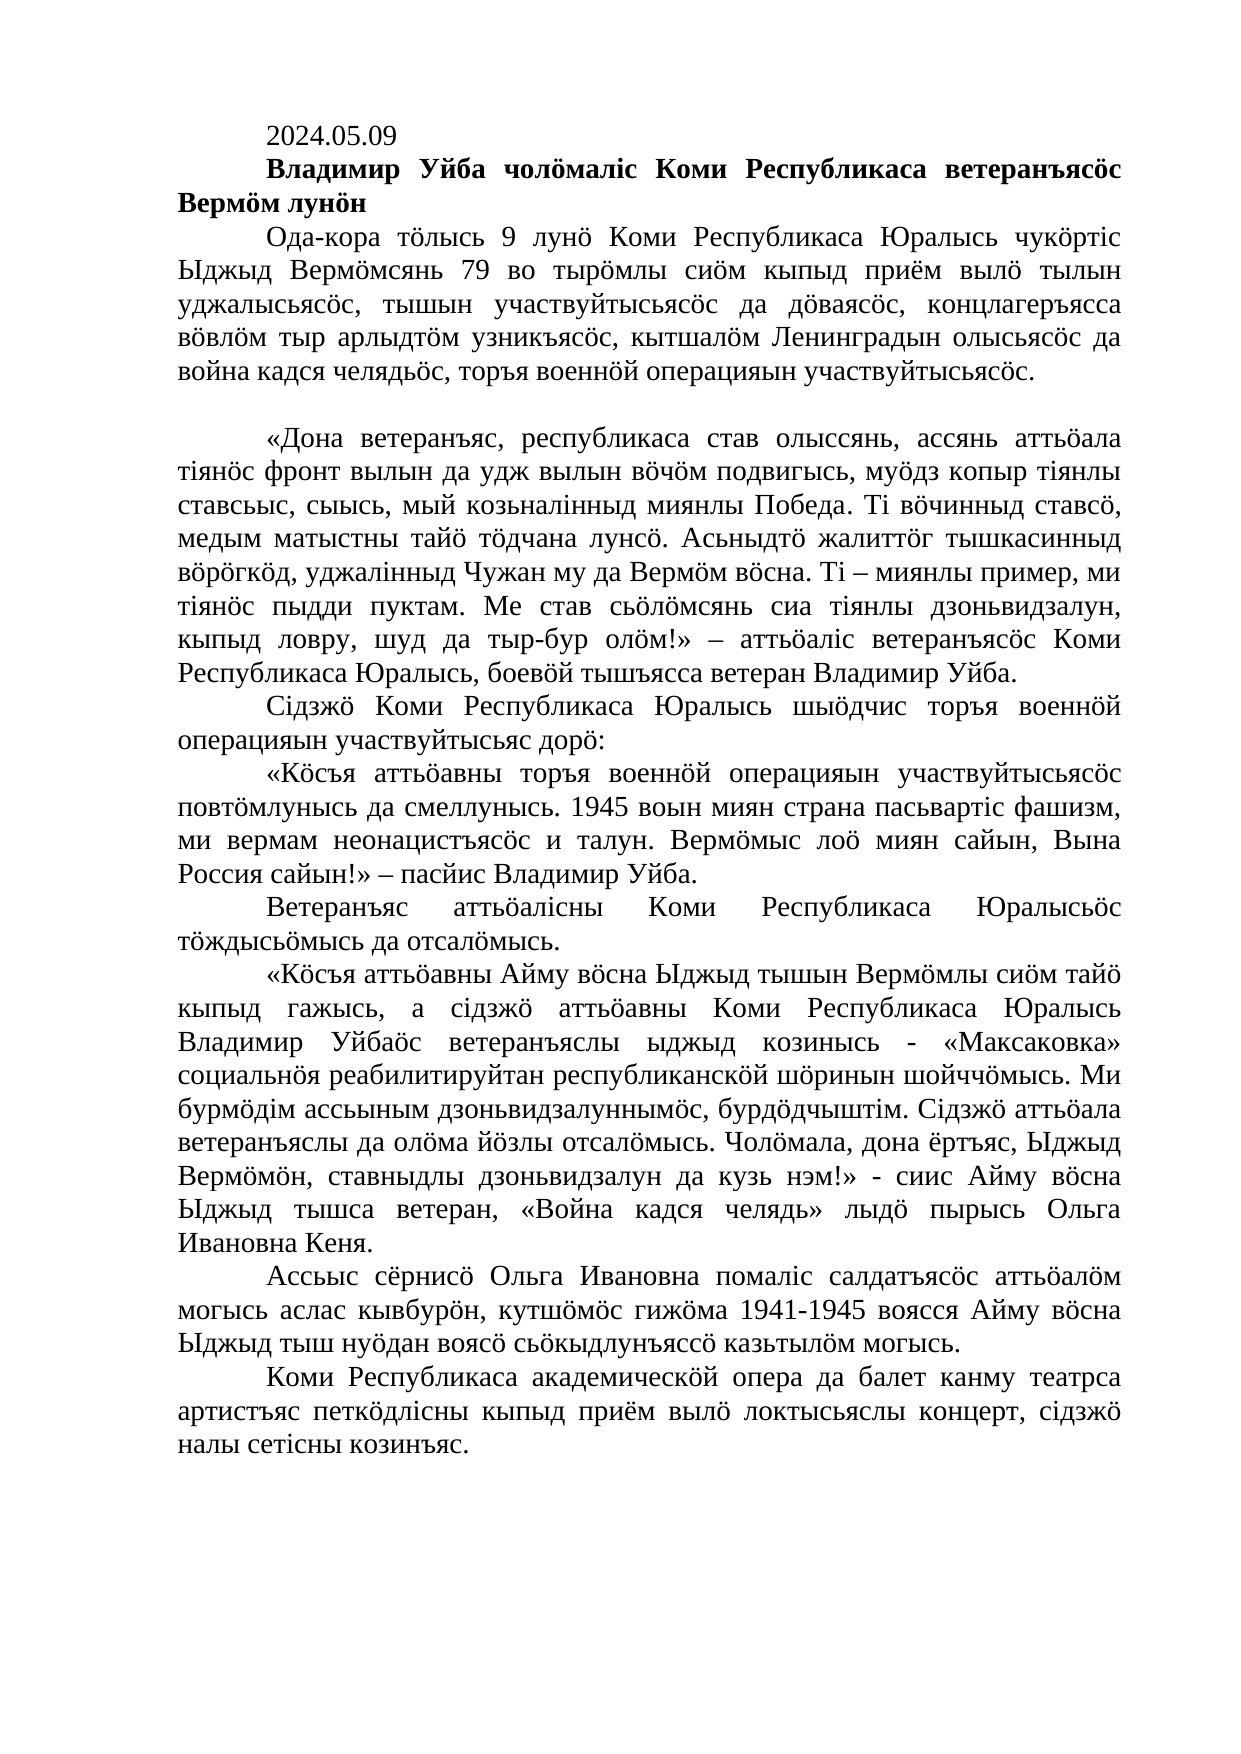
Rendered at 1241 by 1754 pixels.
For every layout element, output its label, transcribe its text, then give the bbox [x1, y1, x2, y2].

text Сідзжӧ Коми Республикаса Юралысь шыӧдчис торъя военнӧй операцияын участвуйтысьяс дорӧ: [177, 688, 1122, 755]
text Ассьыс сёрнисӧ Ольга Ивановна помаліс салдатъясӧс аттьӧалӧм могысь аслас кывбурӧн, кутшӧмӧс гижӧма 1941-1945 воясся Айму вӧсна Ыджыд тыш нуӧдан воясӧ сьӧкыдлунъяссӧ казьтылӧм могысь. [177, 1258, 1122, 1359]
text «Дона ветеранъяс, республикаса став олыссянь, ассянь аттьӧала тіянӧс фронт вылын да удж вылын вӧчӧм подвигысь, муӧдз копыр тіянлы ставсьыс, сыысь, мый козьналінныд миянлы Победа. Ті вӧчинныд ставсӧ, медым матыстны тайӧ тӧдчана лунсӧ. Асьныдтӧ жалиттӧг тышкасинныд вӧрӧгкӧд, уджалінныд Чужан му да Вермӧм вӧсна. Ті – миянлы пример, ми тіянӧс пыдди пуктам. Ме став сьӧлӧмсянь сиа тіянлы дзоньвидзалун, кыпыд ловру, шуд да тыр-бур олӧм!» – аттьӧаліс ветеранъясӧс Коми Республикаса Юралысь, боевӧй тышъясса ветеран Владимир Уйба. [177, 420, 1122, 688]
text «Кӧсъя аттьӧавны Айму вӧсна Ыджыд тышын Вермӧмлы сиӧм тайӧ кыпыд гажысь, а сідзжӧ аттьӧавны Коми Республикаса Юралысь Владимир Уйбаӧс ветеранъяслы ыджыд козинысь - «Максаковка» социальнӧя реабилитируйтан республиканскӧй шӧринын шойччӧмысь. Ми бурмӧдім ассьыным дзоньвидзалуннымӧс, бурдӧдчыштім. Сідзжӧ аттьӧала ветеранъяслы да олӧма йӧзлы отсалӧмысь. Чолӧмала, дона ёртъяс, Ыджыд Вермӧмӧн, ставныдлы дзоньвидзалун да кузь нэм!» - сиис Айму вӧсна Ыджыд тышса ветеран, «Война кадся челядь» лыдӧ пырысь Ольга Ивановна Кеня. [177, 957, 1122, 1258]
subtitle Владимир Уйба чолӧмаліс Коми Республикаса ветеранъясӧс Вермӧм лунӧн [177, 152, 1122, 219]
text Коми Республикаса академическӧй опера да балет канму театрса артистъяс петкӧдлісны кыпыд приём вылӧ локтысьяслы концерт, сідзжӧ налы сетісны козинъяс. [177, 1359, 1122, 1460]
text «Кӧсъя аттьӧавны торъя военнӧй операцияын участвуйтысьясӧс повтӧмлунысь да смеллунысь. 1945 воын миян страна пасьвартіс фашизм, ми вермам неонацистъясӧс и талун. Вермӧмыс лоӧ миян сайын, Вына Россия сайын!» – пасйис Владимир Уйба. [177, 755, 1122, 889]
text Ода-кора тӧлысь 9 лунӧ Коми Республикаса Юралысь чукӧртіс Ыджыд Вермӧмсянь 79 во тырӧмлы сиӧм кыпыд приём вылӧ тылын уджалысьясӧс, тышын участвуйтысьясӧс да дӧваясӧс, концлагеръясса вӧвлӧм тыр арлыдтӧм узникъясӧс, кытшалӧм Ленинградын олысьясӧс да война кадся челядьӧс, торъя военнӧй операцияын участвуйтысьясӧс. [177, 219, 1122, 386]
subtitle 2024.05.09 [177, 118, 1122, 152]
text Ветеранъяс аттьӧалісны Коми Республикаса Юралысьӧс тӧждысьӧмысь да отсалӧмысь. [177, 889, 1122, 957]
